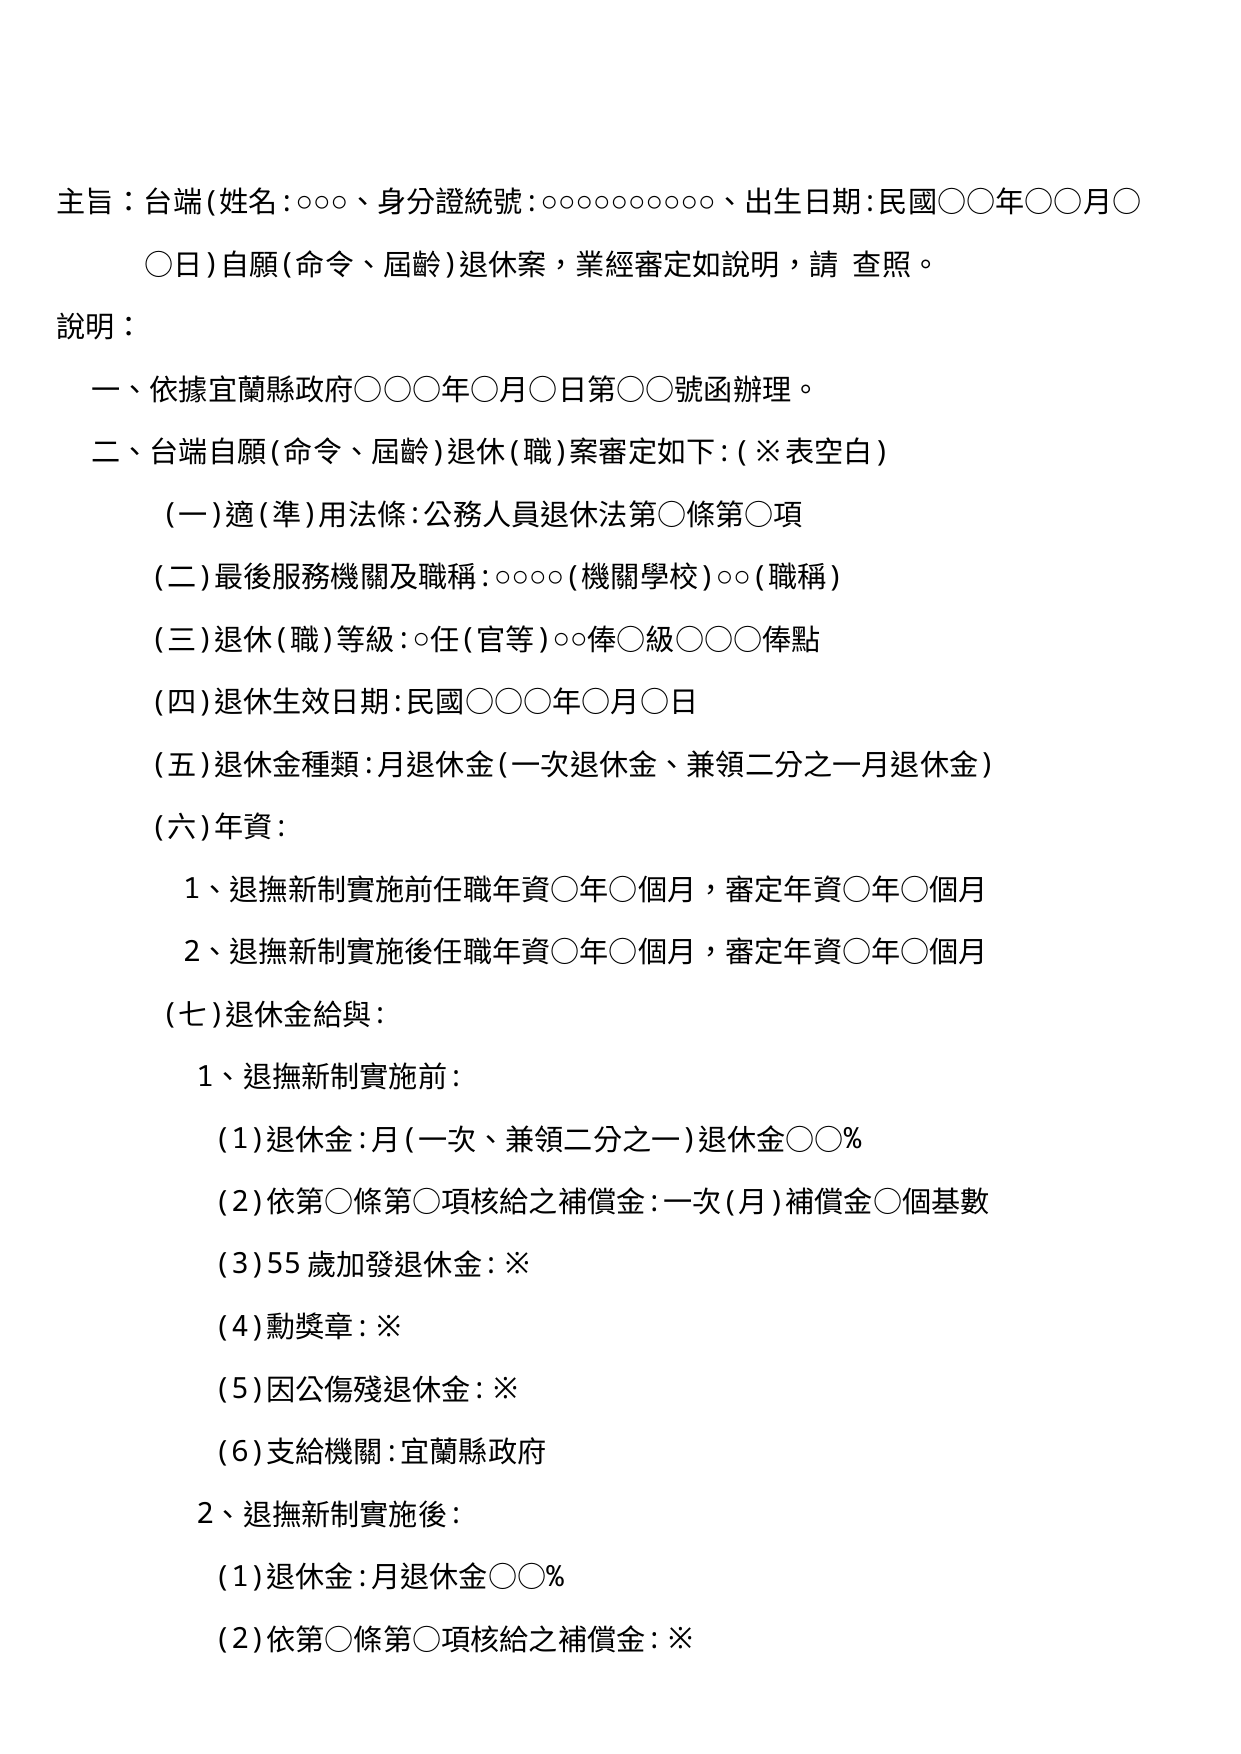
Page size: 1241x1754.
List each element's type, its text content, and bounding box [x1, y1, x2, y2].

text (五)退休金種類:月退休金(一次退休金、兼領二分之一月退休金) [150, 721, 1162, 783]
text (6)支給機關:宜蘭縣政府 [56, 1408, 1162, 1471]
text (3)55歲加發退休金:※ [56, 1221, 1162, 1283]
text (三)退休(職)等級:○任(官等)○○俸○級○○○俸點 [150, 596, 1162, 658]
text 1、退撫新制實施前: [56, 1033, 1162, 1096]
text (2)依第○條第○項核給之補償金:※ [56, 1596, 1162, 1658]
text (七)退休金給與: [56, 971, 1162, 1033]
text 說明： [56, 283, 1162, 346]
text 2、退撫新制實施後: [56, 1471, 1162, 1533]
text (5)因公傷殘退休金:※ [56, 1346, 1162, 1408]
text 二、台端自願(命令、屆齡)退休(職)案審定如下:(※表空白) [56, 408, 1162, 471]
text 主旨：台端(姓名:○○○、身分證統號:○○○○○○○○○○、出生日期:民國○○年○○月○○日)自願(命令、屆齡)退休案，業經審定如說明，請 查照。 [56, 158, 1162, 283]
text [56, 96, 1162, 158]
text (二)最後服務機關及職稱:○○○○(機關學校)○○(職稱) [150, 533, 1162, 596]
text (2)依第○條第○項核給之補償金:一次(月)補償金○個基數 [56, 1158, 1162, 1221]
text (四)退休生效日期:民國○○○年○月○日 [150, 658, 1162, 721]
text (1)退休金:月(一次、兼領二分之一)退休金○○% [56, 1096, 1162, 1158]
text 1、退撫新制實施前任職年資○年○個月，審定年資○年○個月 [183, 846, 1162, 908]
text (1)退休金:月退休金○○% [56, 1533, 1162, 1596]
text (六)年資: [150, 783, 1162, 846]
text 一、依據宜蘭縣政府○○○年○月○日第○○號函辦理。 [56, 346, 1162, 408]
text (一)適(準)用法條:公務人員退休法第○條第○項 [56, 471, 1162, 533]
text 2、退撫新制實施後任職年資○年○個月，審定年資○年○個月 [183, 908, 1162, 971]
text (4)勳獎章:※ [56, 1283, 1162, 1346]
